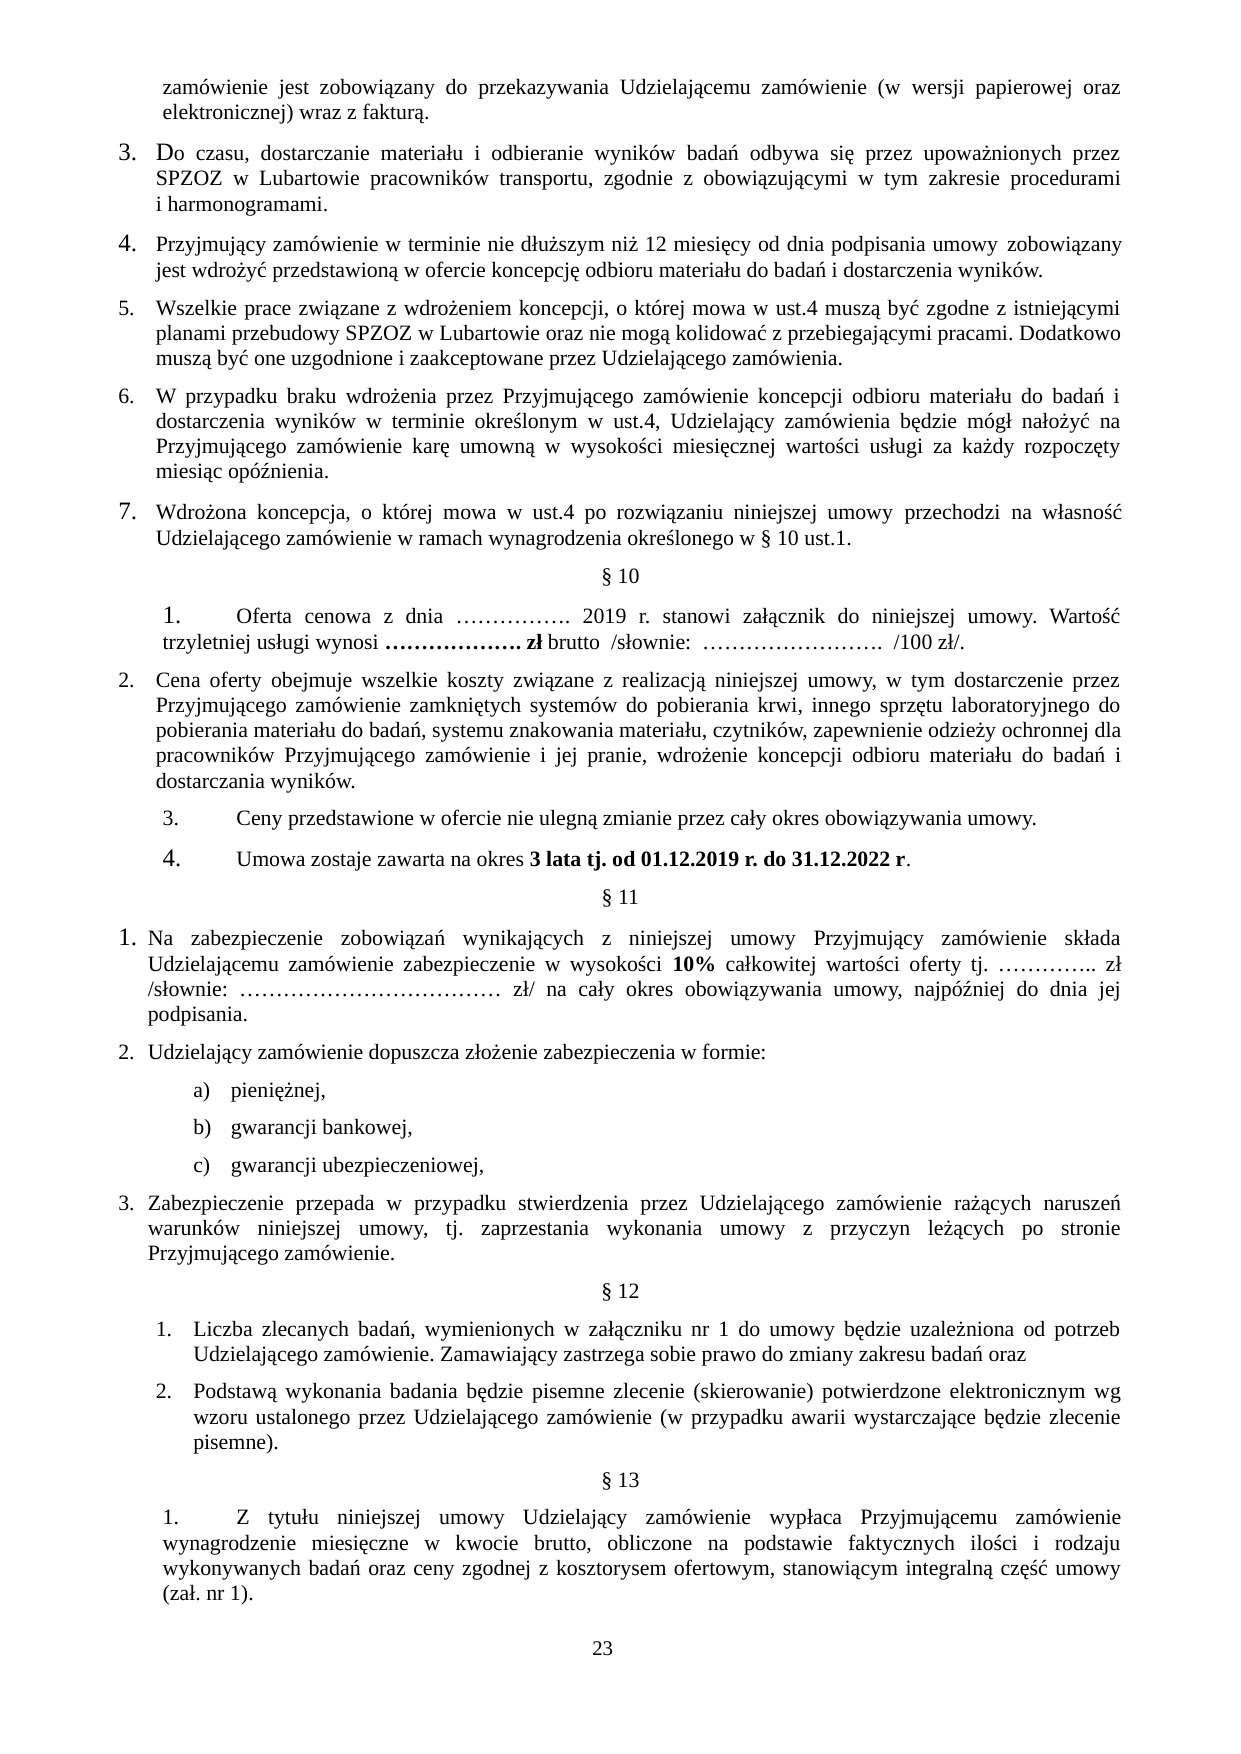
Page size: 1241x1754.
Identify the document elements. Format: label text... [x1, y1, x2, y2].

list Udzielający zamówienie dopuszcza złożenie zabezpieczenia w formie: [118, 1039, 1122, 1064]
list Wszelkie prace związane z wdrożeniem koncepcji, o której mowa w ust.4 muszą być zgodne z istniejącymi planami przebudowy SPZOZ w Lubartowie oraz nie mogą kolidować z przebiegającymi pracami. Dodatkowo muszą być one uzgodnione i zaakceptowane przez Udzielającego zamówienia. [118, 295, 1122, 370]
list Ceny przedstawione w ofercie nie ulegną zmianie przez cały okres obowiązywania umowy. [162, 805, 1122, 831]
list Z tytułu niniejszej umowy Udzielający zamówienie wypłaca Przyjmującemu zamówienie wynagrodzenie miesięczne w kwocie brutto, obliczone na podstawie faktycznych ilości i rodzaju wykonywanych badań oraz ceny zgodnej z kosztorysem ofertowym, stanowiącym integralną część umowy (zał. nr 1). [162, 1504, 1122, 1605]
list W przypadku braku wdrożenia przez Przyjmującego zamówienie koncepcji odbioru materiału do badań i dostarczenia wyników w terminie określonym w ust.4, Udzielający zamówienia będzie mógł nałożyć na Przyjmującego zamówienie karę umowną w wysokości miesięcznej wartości usługi za każdy rozpoczęty miesiąc opóźnienia. [118, 383, 1122, 484]
text § 13 [118, 1467, 1122, 1492]
text § 12 [118, 1278, 1122, 1303]
list Wdrożona koncepcja, o której mowa w ust.4 po rozwiązaniu niniejszej umowy przechodzi na własność Udzielającego zamówienie w ramach wynagrodzenia określonego w § 10 ust.1. [118, 496, 1122, 550]
list zamówienie jest zobowiązany do przekazywania Udzielającemu zamówienie (w wersji papierowej oraz elektronicznej) wraz z fakturą. [162, 74, 1122, 124]
list gwarancji bankowej, [193, 1114, 1122, 1139]
list Liczba zlecanych badań, wymienionych w załączniku nr 1 do umowy będzie uzależniona od potrzeb Udzielającego zamówienie. Zamawiający zastrzega sobie prawo do zmiany zakresu badań oraz [156, 1316, 1122, 1366]
list pieniężnej, [193, 1077, 1122, 1102]
list gwarancji ubezpieczeniowej, [193, 1152, 1122, 1177]
list Zabezpieczenie przepada w przypadku stwierdzenia przez Udzielającego zamówienie rażących naruszeń warunków niniejszej umowy, tj. zaprzestania wykonania umowy z przyczyn leżących po stronie Przyjmującego zamówienie. [118, 1190, 1122, 1265]
list Cena oferty obejmuje wszelkie koszty związane z realizacją niniejszej umowy, w tym dostarczenie przez Przyjmującego zamówienie zamkniętych systemów do pobierania krwi, innego sprzętu laboratoryjnego do pobierania materiału do badań, systemu znakowania materiału, czytników, zapewnienie odzieży ochronnej dla pracowników Przyjmującego zamówienie i jej pranie, wdrożenie koncepcji odbioru materiału do badań i dostarczania wyników. [118, 667, 1122, 793]
list Na zabezpieczenie zobowiązań wynikających z niniejszej umowy Przyjmujący zamówienie składa Udzielającemu zamówienie zabezpieczenie w wysokości 10% całkowitej wartości oferty tj. ………….. zł /słownie: ……………………………… zł/ na cały okres obowiązywania umowy, najpóźniej do dnia jej podpisania. [118, 922, 1122, 1026]
text § 11 [118, 884, 1122, 909]
list Przyjmujący zamówienie w terminie nie dłuższym niż 12 miesięcy od dnia podpisania umowy zobowiązany jest wdrożyć przedstawioną w ofercie koncepcję odbioru materiału do badań i dostarczenia wyników. [118, 228, 1122, 282]
list Podstawą wykonania badania będzie pisemne zlecenie (skierowanie) potwierdzone elektronicznym wg wzoru ustalonego przez Udzielającego zamówienie (w przypadku awarii wystarczające będzie zlecenie pisemne). [156, 1378, 1122, 1454]
list Oferta cenowa z dnia ……………. 2019 r. stanowi załącznik do niniejszej umowy. Wartość trzyletniej usługi wynosi ………………. zł brutto /słownie: ……………………. /100 zł/. [162, 600, 1122, 654]
text § 10 [118, 563, 1122, 588]
list Umowa zostaje zawarta na okres 3 lata tj. od 01.12.2019 r. do 31.12.2022 r. [162, 843, 1122, 872]
list Do czasu, dostarczanie materiału i odbieranie wyników badań odbywa się przez upoważnionych przez SPZOZ w Lubartowie pracowników transportu, zgodnie z obowiązującymi w tym zakresie procedurami i harmonogramami. [118, 137, 1122, 216]
